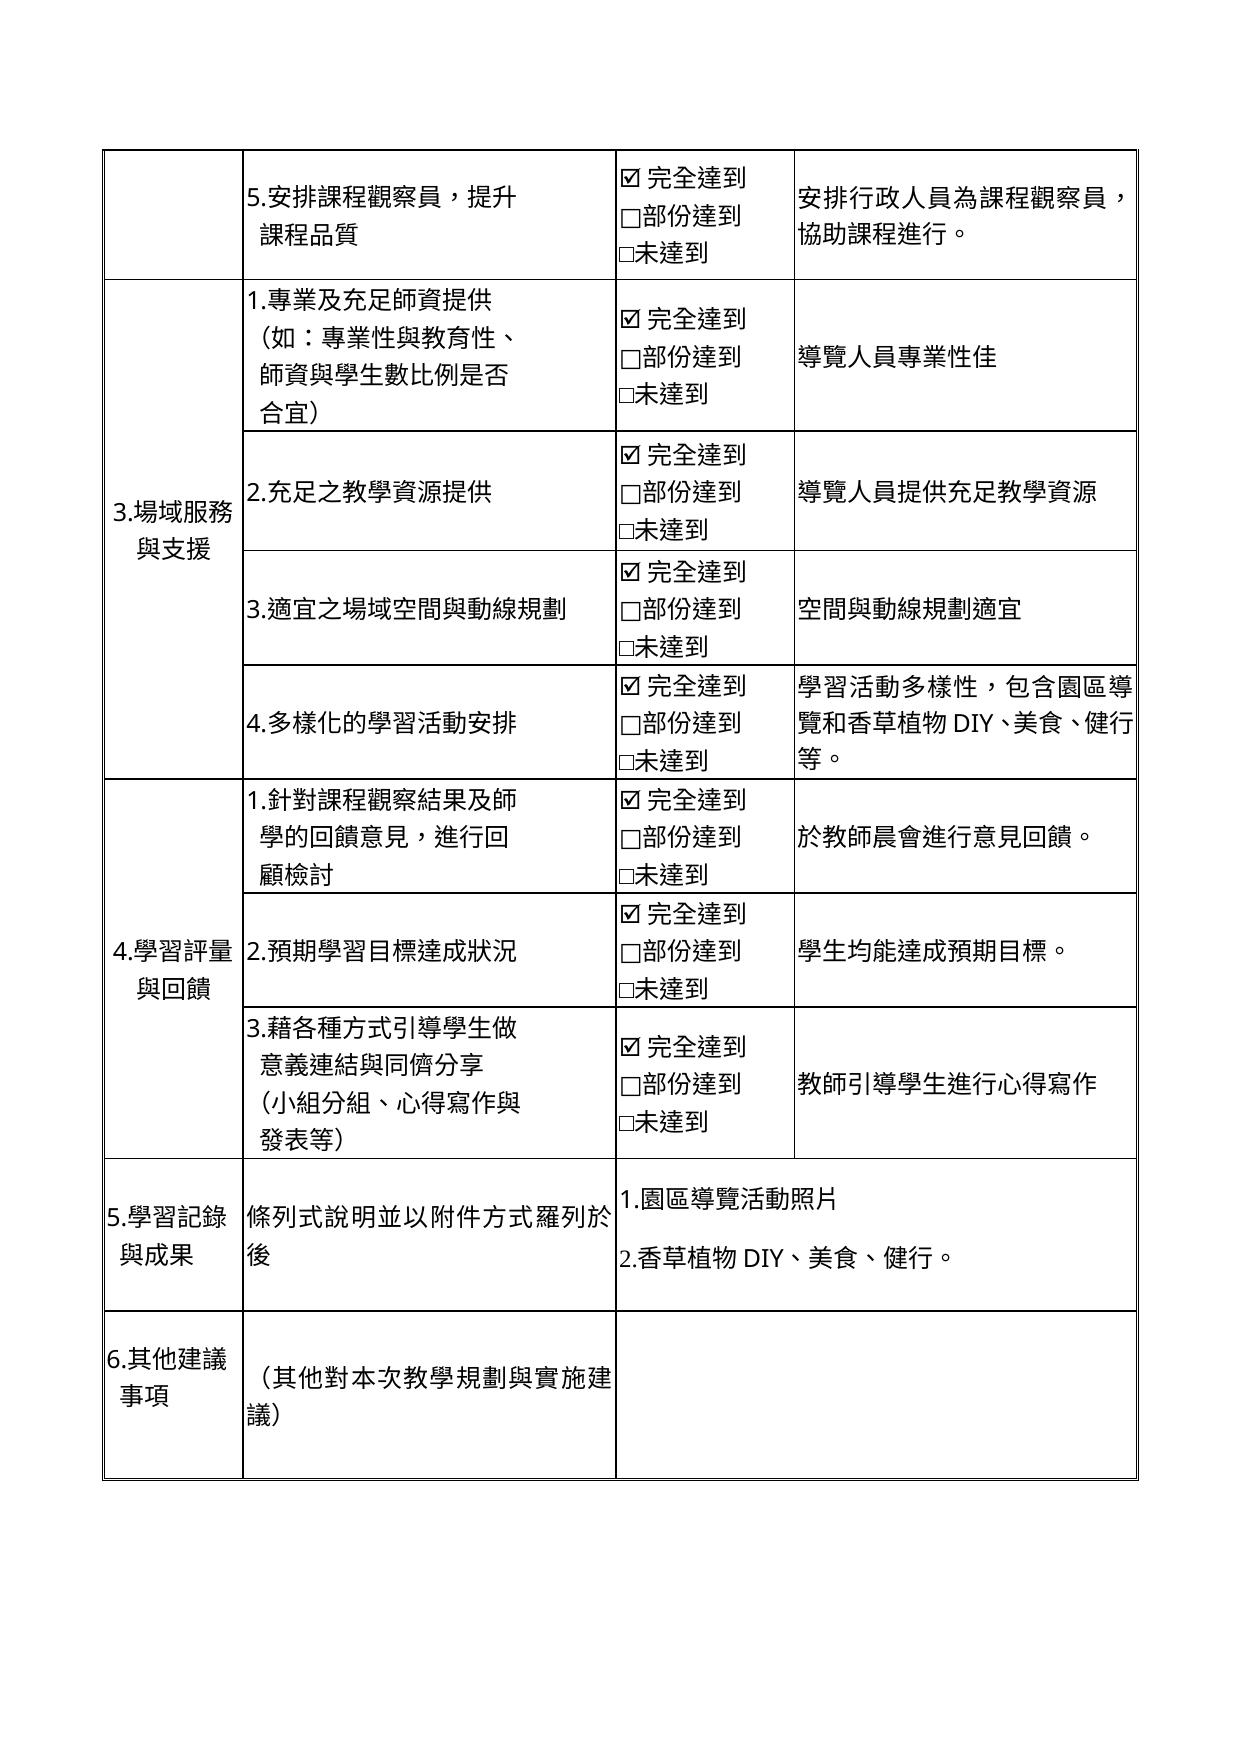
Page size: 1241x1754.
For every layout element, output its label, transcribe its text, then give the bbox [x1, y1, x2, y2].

table_cell R完全達到 □部份達到 □未達到 [617, 551, 794, 664]
table_cell 3.場域服務與支援 [105, 280, 242, 778]
table_cell 5.學習記錄 與成果 [105, 1159, 242, 1310]
table_cell 1.園區導覽活動照片 2.香草植物DIY、美食、健行。 [617, 1159, 1136, 1310]
table_cell R完全達到 □部份達到 □未達到 [617, 432, 794, 550]
table_cell 1.針對課程觀察結果及師 學的回饋意見，進行回 顧檢討 [244, 780, 615, 892]
table_cell 3.適宜之場域空間與動線規劃 [244, 551, 615, 664]
table_cell 2.充足之教學資源提供 [244, 432, 615, 550]
table_cell R完全達到 □部份達到 □未達到 [617, 280, 794, 430]
table_cell [105, 151, 242, 278]
table_cell 學習活動多樣性，包含園區導覽和香草植物DIY、美食、健行等。 [795, 666, 1136, 778]
table_cell 4.學習評量與回饋 [105, 780, 242, 1158]
table_cell 4.多樣化的學習活動安排 [244, 666, 615, 778]
table_cell R完全達到 □部份達到 □未達到 [617, 666, 794, 778]
table_cell 學生均能達成預期目標。 [795, 894, 1136, 1006]
table_cell 於教師晨會進行意見回饋。 [795, 780, 1136, 892]
table_cell 6.其他建議 事項 [105, 1312, 242, 1478]
table_cell 2.預期學習目標達成狀況 [244, 894, 615, 1006]
table_cell 導覽人員提供充足教學資源 [795, 432, 1136, 550]
table_cell 3.藉各種方式引導學生做 意義連結與同儕分享 （小組分組、心得寫作與 發表等） [244, 1008, 615, 1158]
table_cell 1.專業及充足師資提供 （如：專業性與教育性、 師資與學生數比例是否 合宜） [244, 280, 615, 430]
table_cell R完全達到 □部份達到 □未達到 [617, 1008, 794, 1158]
table_cell 安排行政人員為課程觀察員，協助課程進行。 [795, 151, 1136, 278]
table_cell R完全達到 □部份達到 □未達到 [617, 780, 794, 892]
table_cell 條列式說明並以附件方式羅列於後 [244, 1159, 615, 1310]
table_cell 教師引導學生進行心得寫作 [795, 1008, 1136, 1158]
table_cell R完全達到 □部份達到 □未達到 [617, 151, 794, 278]
table_cell [617, 1312, 1136, 1478]
table_cell 空間與動線規劃適宜 [795, 551, 1136, 664]
table_cell （其他對本次教學規劃與實施建議） [244, 1312, 615, 1478]
table_cell 導覽人員專業性佳 [795, 280, 1136, 430]
table_cell 5.安排課程觀察員，提升 課程品質 [244, 151, 615, 278]
table_cell R完全達到 □部份達到 □未達到 [617, 894, 794, 1006]
